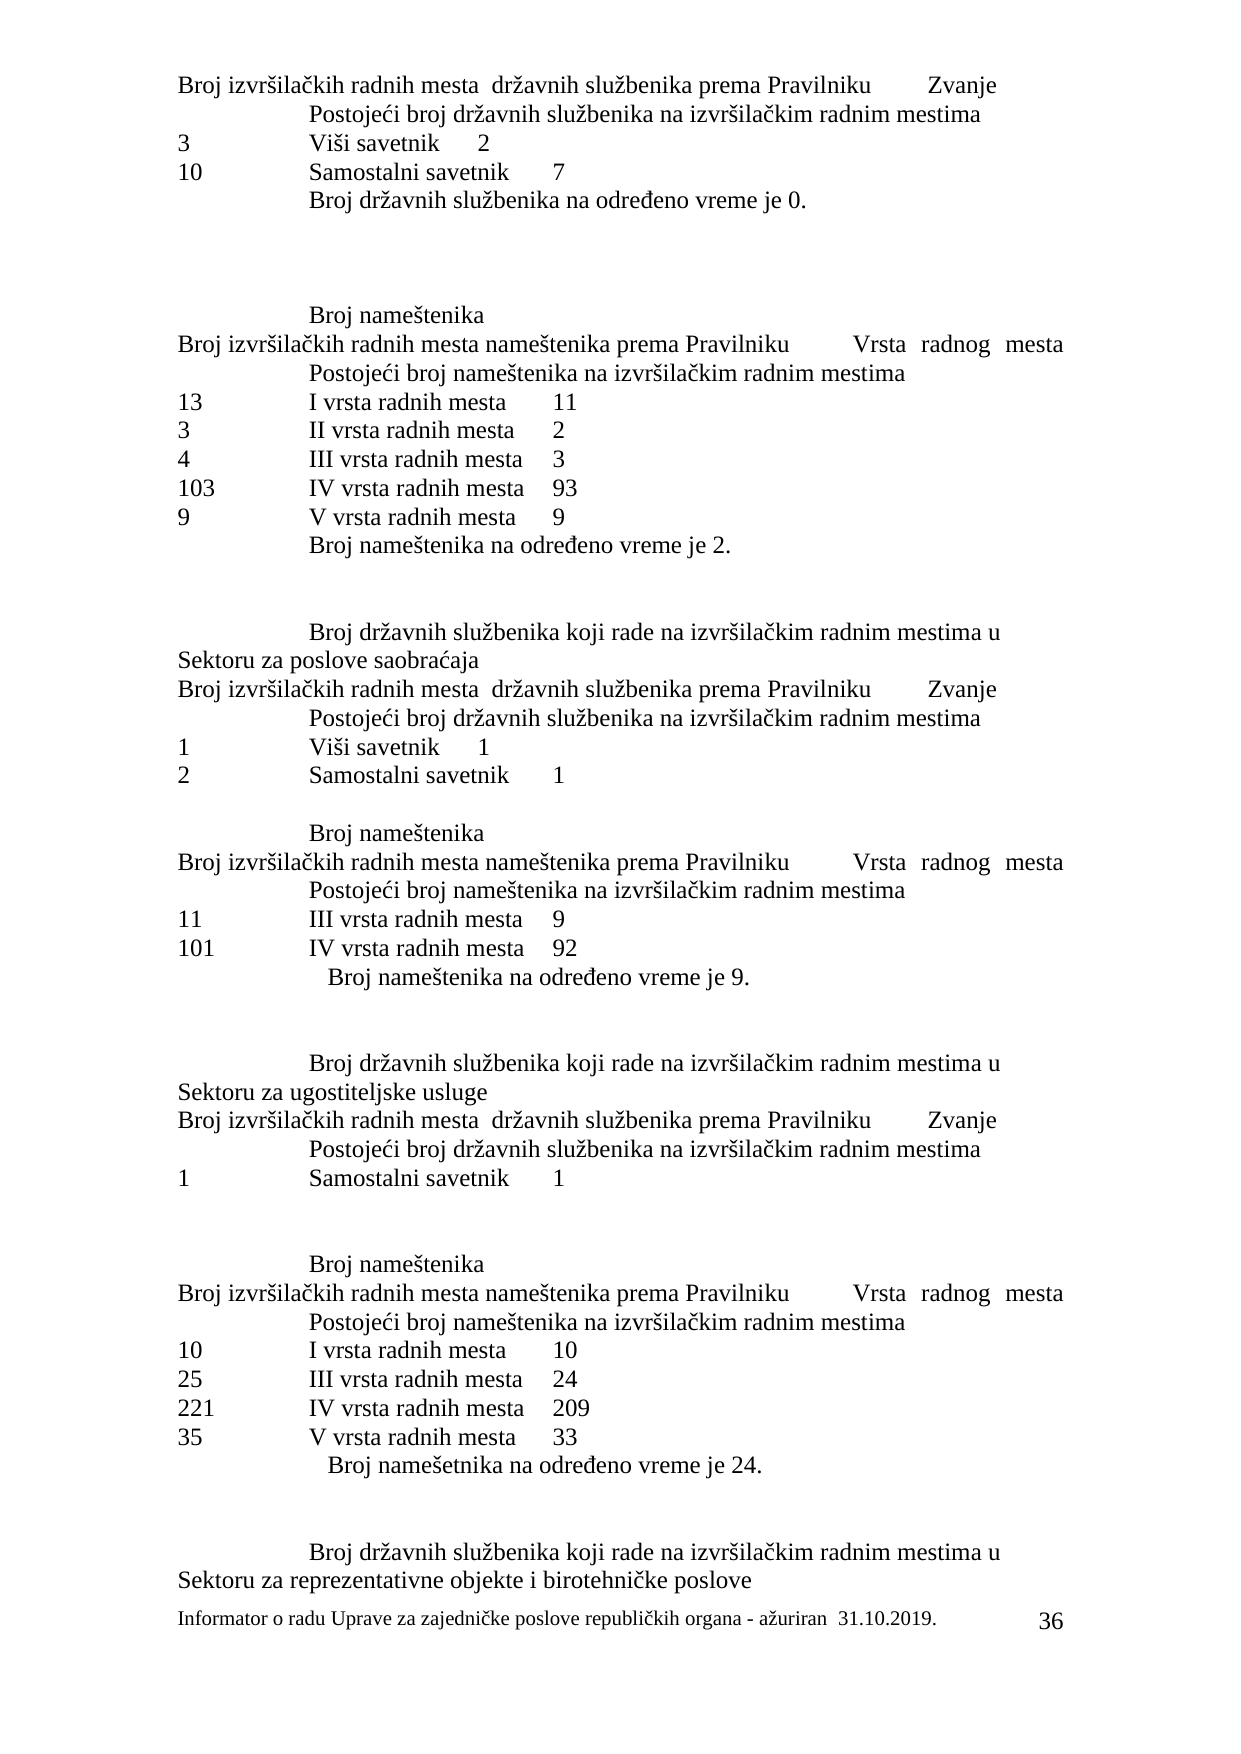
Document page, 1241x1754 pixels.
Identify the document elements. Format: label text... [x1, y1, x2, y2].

text Broj državnih službenika koji rade na izvršilačkim radnim mestima u [177, 1537, 1063, 1565]
text 3 II vrsta radnih mesta 2 [177, 415, 1063, 444]
text 10 Samostalni savetnik 7 [177, 157, 1063, 185]
text Broj nameštenika [177, 818, 1063, 847]
text Broj izvršilačkih radnih mesta nameštenika prema Pravilniku Vrsta radnog mesta Postojeći broj nameštenika na izvršilačkim radnim mestima [177, 847, 1063, 904]
text 2 Samostalni savetnik 1 [177, 760, 1063, 789]
text Broj nameštenika [177, 300, 1063, 329]
text 10 I vrsta radnih mesta 10 [177, 1335, 1063, 1364]
text Sektoru za reprezentativne objekte i birotehničke poslove [177, 1565, 1063, 1594]
text 13 I vrsta radnih mesta 11 [177, 387, 1063, 415]
text 25 III vrsta radnih mesta 24 [177, 1364, 1063, 1393]
text 101 IV vrsta radnih mesta 92 [177, 933, 1063, 962]
text 4 III vrsta radnih mesta 3 [177, 444, 1063, 473]
text Broj državnih službenika koji rade na izvršilačkim radnim mestima u [177, 1048, 1063, 1077]
text 11 III vrsta radnih mesta 9 [177, 904, 1063, 933]
text Sektoru za ugostiteljske usluge [177, 1077, 1063, 1105]
text Broj izvršilačkih radnih mesta državnih službenika prema Pravilniku Zvanje Postojeći broj državnih službenika na izvršilačkim radnim mestima [177, 70, 1063, 128]
text Broj namešetnika na određeno vreme je 24. [177, 1450, 1063, 1479]
text Broj nameštenika [177, 1249, 1063, 1278]
text Broj izvršilačkih radnih mesta državnih službenika prema Pravilniku Zvanje Postojeći broj državnih službenika na izvršilačkim radnim mestima [177, 1105, 1063, 1163]
text 221 IV vrsta radnih mesta 209 [177, 1393, 1063, 1422]
text 1 Viši savetnik 1 [177, 732, 1063, 760]
text Broj nameštenika na određeno vreme je 9. [177, 962, 1063, 990]
text Broj državnih službenika koji rade na izvršilačkim radnim mestima u [177, 617, 1063, 645]
text Broj izvršilačkih radnih mesta nameštenika prema Pravilniku Vrsta radnog mesta Postojeći broj nameštenika na izvršilačkim radnim mestima [177, 329, 1063, 387]
text 35 V vrsta radnih mesta 33 [177, 1422, 1063, 1450]
text 9 V vrsta radnih mesta 9 [177, 502, 1063, 530]
text Broj nameštenika na određeno vreme je 2. [177, 530, 1063, 559]
text Broj državnih službenika na određeno vreme je 0. [177, 185, 1063, 214]
text 1 Samostalni savetnik 1 [177, 1163, 1063, 1192]
text 3 Viši savetnik 2 [177, 128, 1063, 157]
text Sektoru za poslove saobraćaja [177, 645, 1063, 674]
text 103 IV vrsta radnih mesta 93 [177, 473, 1063, 502]
text Broj izvršilačkih radnih mesta nameštenika prema Pravilniku Vrsta radnog mesta Postojeći broj nameštenika na izvršilačkim radnim mestima [177, 1278, 1063, 1335]
text Broj izvršilačkih radnih mesta državnih službenika prema Pravilniku Zvanje Postojeći broj državnih službenika na izvršilačkim radnim mestima [177, 674, 1063, 732]
